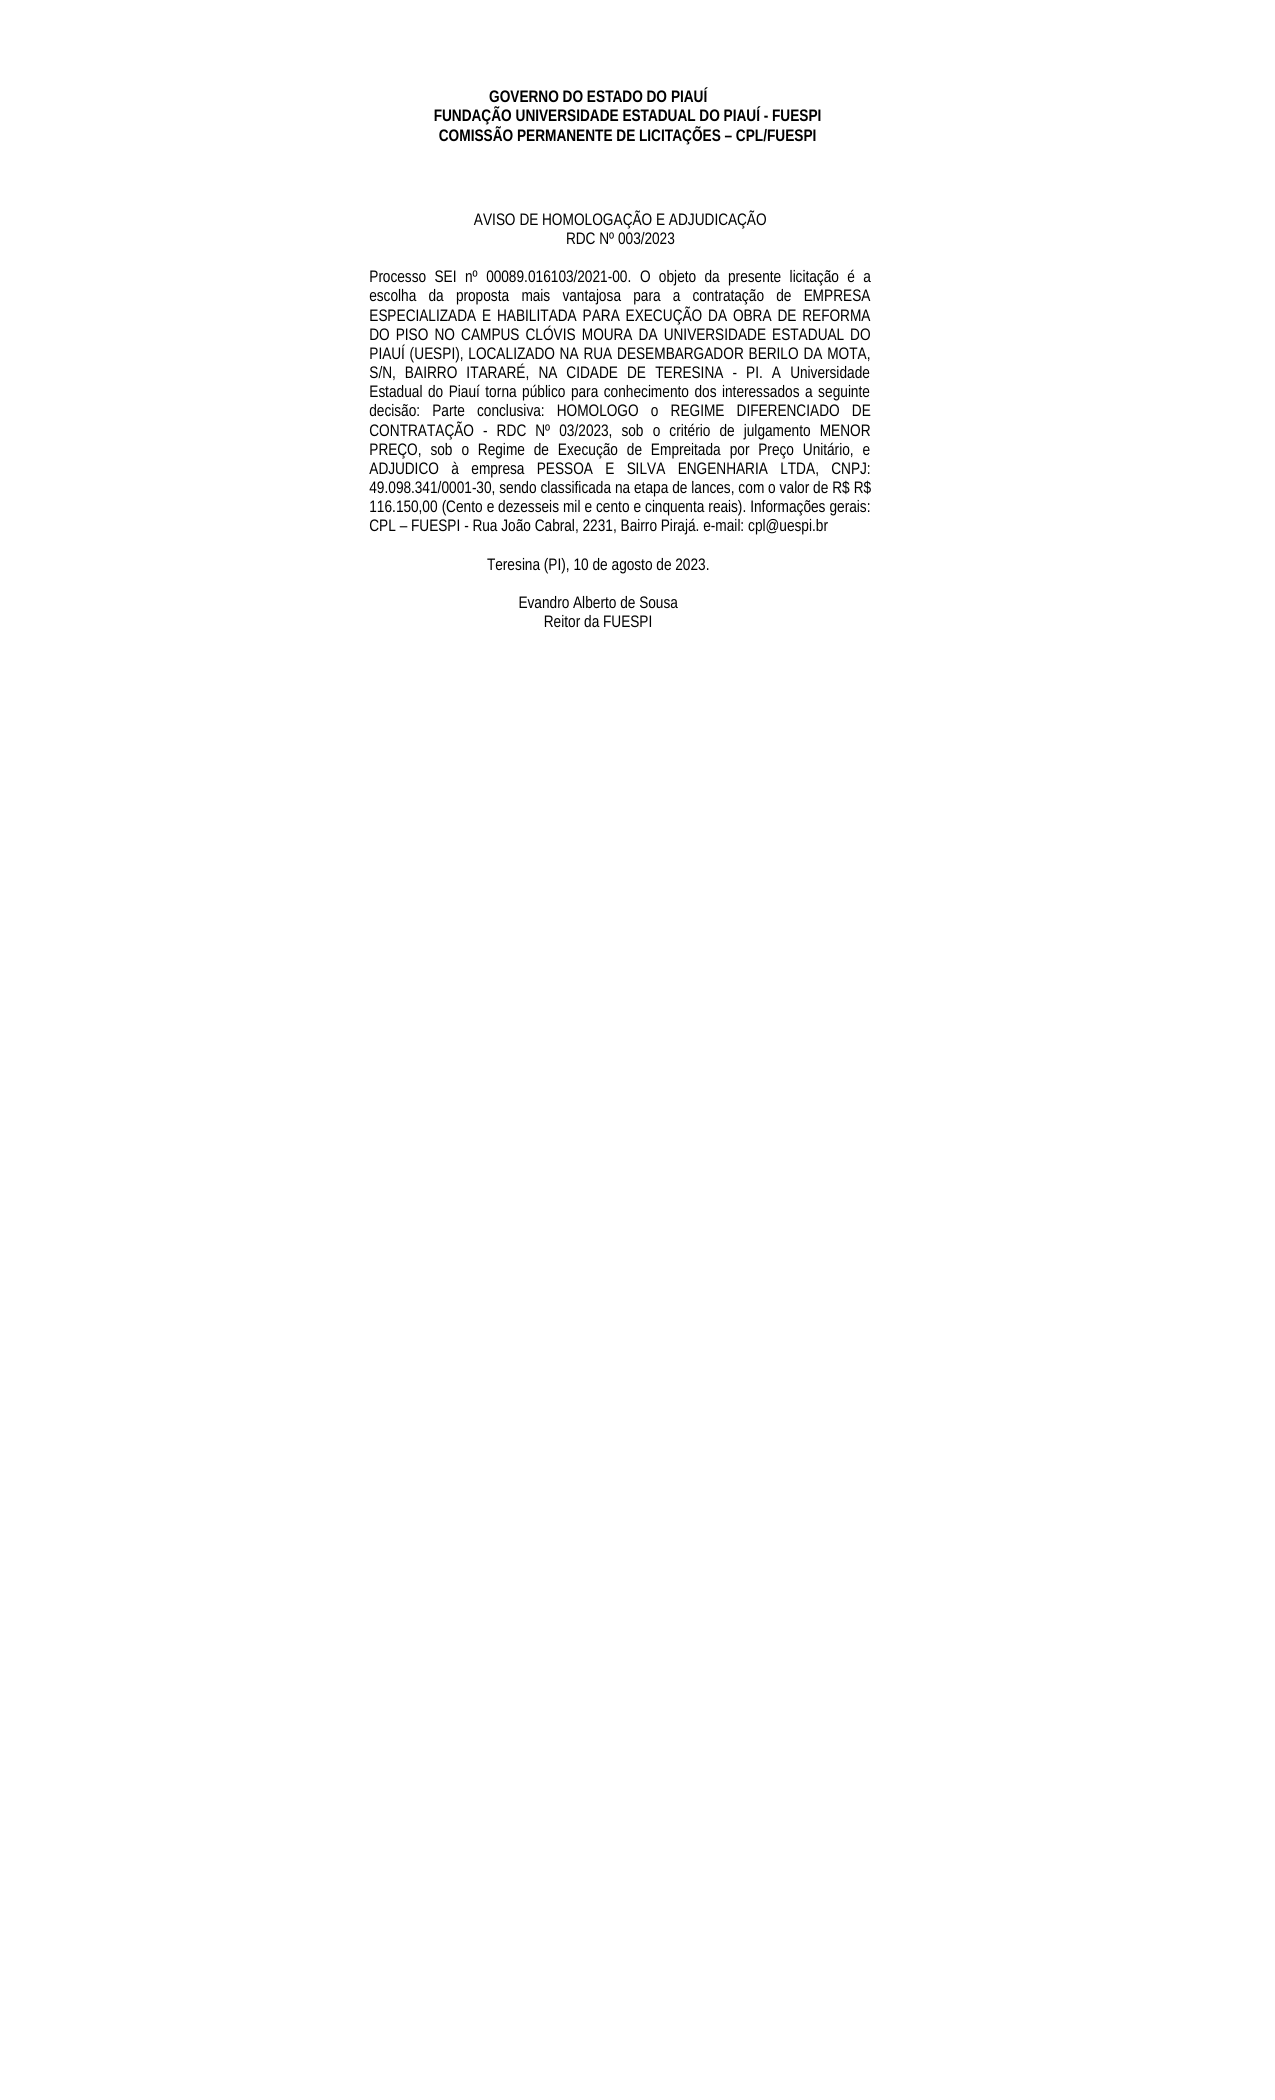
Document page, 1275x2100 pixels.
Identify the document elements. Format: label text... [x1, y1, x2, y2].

text AVISO DE HOMOLOGAÇÃO E ADJUDICAÇÃO [369, 209, 871, 229]
text Reitor da FUESPI [340, 612, 856, 631]
text COMISSÃO PERMANENTE DE LICITAÇÕES – CPL/FUESPI [384, 125, 871, 144]
text Evandro Alberto de Sousa [340, 593, 856, 612]
text RDC Nº 003/2023 [369, 229, 871, 248]
text Processo SEI nº 00089.016103/2021-00. O objeto da presente licitação é a escolha da proposta mais vantajosa para a contratação de EMPRESA ESPECIALIZADA E HABILITADA PARA EXECUÇÃO DA OBRA DE REFORMA DO PISO NO CAMPUS CLÓVIS MOURA DA UNIVERSIDADE ESTADUAL DO PIAUÍ (UESPI), LOCALIZADO NA RUA DESEMBARGADOR BERILO DA MOTA, S/N, BAIRRO ITARARÉ, NA CIDADE DE TERESINA - PI. A Universidade Estadual do Piauí torna público para conhecimento dos interessados a seguinte decisão: Parte conclusiva: HOMOLOGO o REGIME DIFERENCIADO DE CONTRATAÇÃO - RDC Nº 03/2023, sob o critério de julgamento MENOR PREÇO, sob o Regime de Execução de Empreitada por Preço Unitário, e ADJUDICO à empresa PESSOA E SILVA ENGENHARIA LTDA, CNPJ: 49.098.341/0001-30, sendo classificada na etapa de lances, com o valor de R$ R$ 116.150,00 (Cento e dezesseis mil e cento e cinquenta reais). Informações gerais: CPL – FUESPI - Rua João Cabral, 2231, Bairro Pirajá. e-mail: cpl@uespi.br [369, 267, 871, 535]
text FUNDAÇÃO UNIVERSIDADE ESTADUAL DO PIAUÍ - FUESPI [369, 106, 886, 125]
text GOVERNO DO ESTADO DO PIAUÍ [295, 87, 901, 106]
text Teresina (PI), 10 de agosto de 2023. [340, 554, 856, 574]
